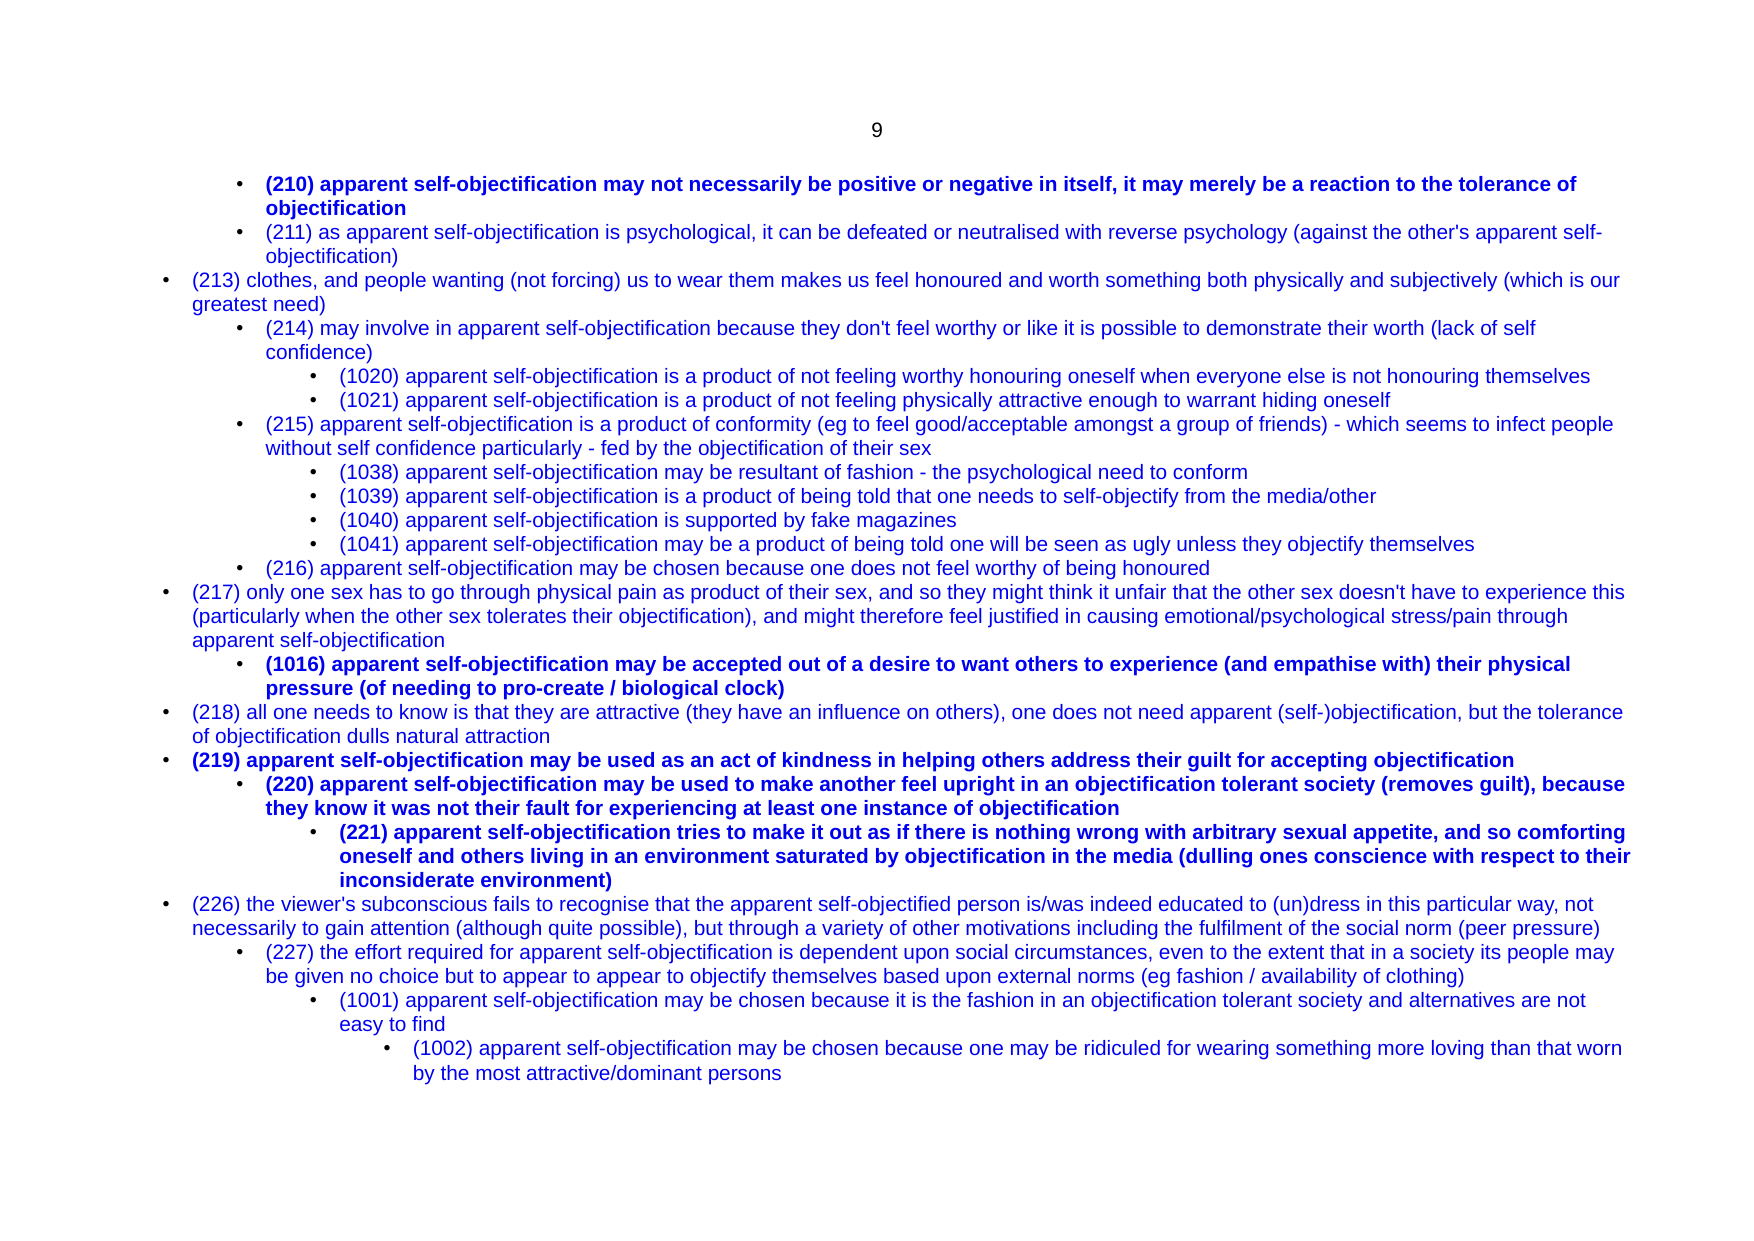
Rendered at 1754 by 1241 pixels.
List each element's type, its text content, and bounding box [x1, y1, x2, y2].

list (1002) apparent self-objectification may be chosen because one may be ridiculed for wearing something more loving than that worn by the most attractive/dominant persons [383, 1036, 1636, 1084]
list (220) apparent self-objectification may be used to make another feel upright in an objectification tolerant society (removes guilt), because they know it was not their fault for experiencing at least one instance of objectification [236, 772, 1636, 820]
list (226) the viewer's subconscious fails to recognise that the apparent self-objectified person is/was indeed educated to (un)dress in this particular way, not necessarily to gain attention (although quite possible), but through a variety of other motivations including the fulfilment of the social norm (peer pressure) [162, 892, 1636, 940]
list (211) as apparent self-objectification is psychological, it can be defeated or neutralised with reverse psychology (against the other's apparent self-objectification) [236, 219, 1636, 268]
list (1038) apparent self-objectification may be resultant of fashion - the psychological need to conform [309, 460, 1636, 484]
list (215) apparent self-objectification is a product of conformity (eg to feel good/acceptable amongst a group of friends) - which seems to infect people without self confidence particularly - fed by the objectification of their sex [236, 412, 1636, 460]
list (219) apparent self-objectification may be used as an act of kindness in helping others address their guilt for accepting objectification [162, 748, 1636, 772]
list (216) apparent self-objectification may be chosen because one does not feel worthy of being honoured [236, 556, 1636, 580]
list (1001) apparent self-objectification may be chosen because it is the fashion in an objectification tolerant society and alternatives are not easy to find [309, 988, 1636, 1036]
list (214) may involve in apparent self-objectification because they don't feel worthy or like it is possible to demonstrate their worth (lack of self confidence) [236, 316, 1636, 364]
list (218) all one needs to know is that they are attractive (they have an influence on others), one does not need apparent (self-)objectification, but the tolerance of objectification dulls natural attraction [162, 700, 1636, 748]
list (1041) apparent self-objectification may be a product of being told one will be seen as ugly unless they objectify themselves [309, 532, 1636, 556]
list (1016) apparent self-objectification may be accepted out of a desire to want others to experience (and empathise with) their physical pressure (of needing to pro-create / biological clock) [236, 652, 1636, 700]
list (227) the effort required for apparent self-objectification is dependent upon social circumstances, even to the extent that in a society its people may be given no choice but to appear to appear to objectify themselves based upon external norms (eg fashion / availability of clothing) [236, 940, 1636, 988]
list (1040) apparent self-objectification is supported by fake magazines [309, 508, 1636, 532]
list (1021) apparent self-objectification is a product of not feeling physically attractive enough to warrant hiding oneself [309, 388, 1636, 412]
list (221) apparent self-objectification tries to make it out as if there is nothing wrong with arbitrary sexual appetite, and so comforting oneself and others living in an environment saturated by objectification in the media (dulling ones conscience with respect to their inconsiderate environment) [309, 820, 1636, 892]
list (213) clothes, and people wanting (not forcing) us to wear them makes us feel honoured and worth something both physically and subjectively (which is our greatest need) [162, 268, 1636, 316]
list (1020) apparent self-objectification is a product of not feeling worthy honouring oneself when everyone else is not honouring themselves [309, 364, 1636, 388]
list (1039) apparent self-objectification is a product of being told that one needs to self-objectify from the media/other [309, 484, 1636, 508]
list (210) apparent self-objectification may not necessarily be positive or negative in itself, it may merely be a reaction to the tolerance of objectification [236, 172, 1636, 219]
list (217) only one sex has to go through physical pain as product of their sex, and so they might think it unfair that the other sex doesn't have to experience this (particularly when the other sex tolerates their objectification), and might therefore feel justified in causing emotional/psychological stress/pain through apparent self-objectification [162, 580, 1636, 652]
